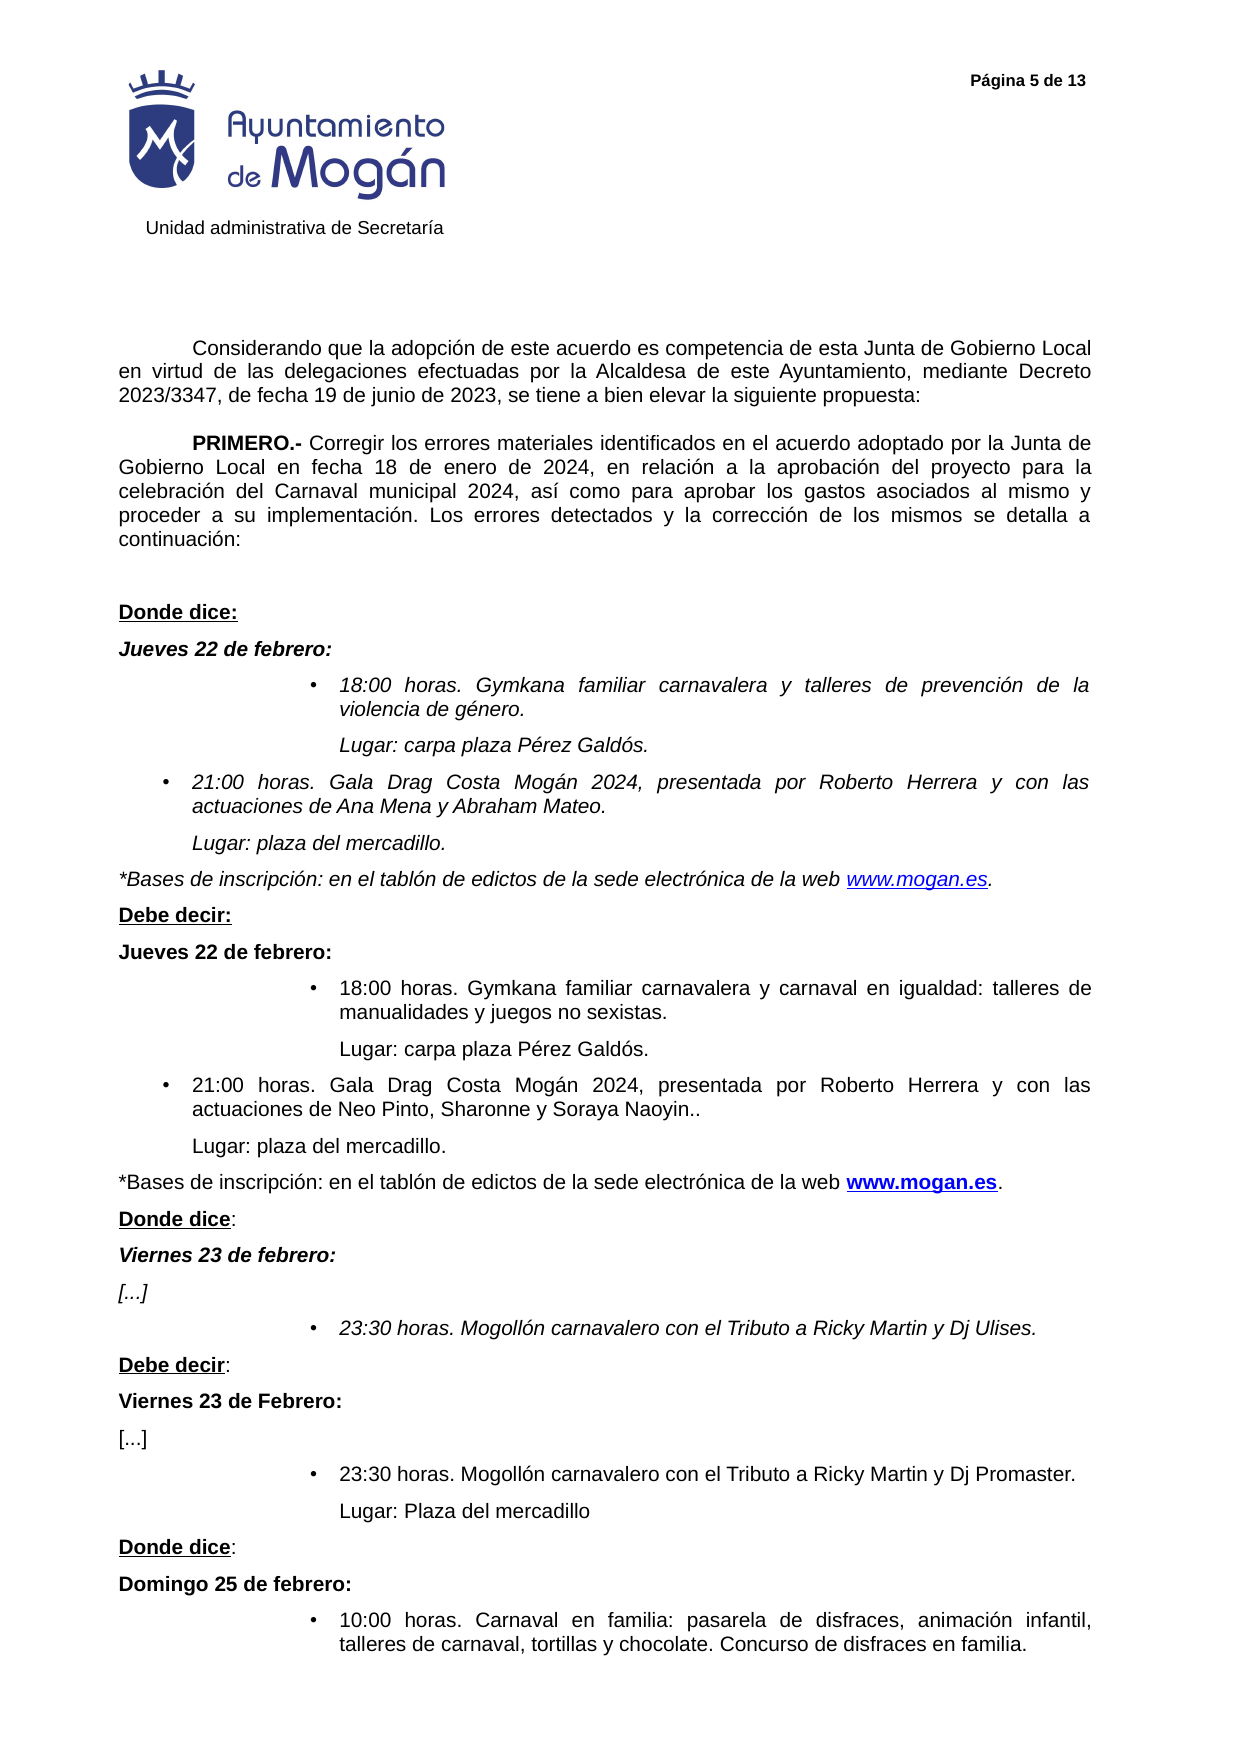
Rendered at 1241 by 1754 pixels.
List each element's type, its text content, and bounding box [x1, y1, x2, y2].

list 23:30 horas. Mogollón carnavalero con el Tributo a Ricky Martin y Dj Ulises. [310, 1316, 1092, 1340]
list Lugar: carpa plaza Pérez Galdós. [310, 733, 1092, 757]
list 21:00 horas. Gala Drag Costa Mogán 2024, presentada por Roberto Herrera y con las actuaciones de Neo Pinto, Sharonne y Soraya Naoyin.. [162, 1073, 1092, 1121]
text [...] [118, 1425, 1092, 1449]
text PRIMERO.- Corregir los errores materiales identificados en el acuerdo adoptado por la Junta de Gobierno Local en fecha 18 de enero de 2024, en relación a la aprobación del proyecto para la celebración del Carnaval municipal 2024, así como para aprobar los gastos asociados al mismo y proceder a su implementación. Los errores detectados y la corrección de los mismos se detalla a continuación: [118, 431, 1092, 551]
text *Bases de inscripción: en el tablón de edictos de la sede electrónica de la web www.mogan.es. [118, 1170, 1092, 1194]
text Debe decir: [118, 1352, 1092, 1376]
text Considerando que la adopción de este acuerdo es competencia de esta Junta de Gobierno Local en virtud de las delegaciones efectuadas por la Alcaldesa de este Ayuntamiento, mediante Decreto 2023/3347, de fecha 19 de junio de 2023, se tiene a bien elevar la siguiente propuesta: [118, 335, 1092, 407]
list 21:00 horas. Gala Drag Costa Mogán 2024, presentada por Roberto Herrera y con las actuaciones de Ana Mena y Abraham Mateo. [162, 770, 1092, 818]
text Donde dice: [118, 1207, 1092, 1231]
text *Bases de inscripción: en el tablón de edictos de la sede electrónica de la web www.mogan.es. [118, 867, 1092, 891]
text Donde dice: [118, 1535, 1092, 1559]
list Lugar: plaza del mercadillo. [162, 830, 1092, 854]
list 10:00 horas. Carnaval en familia: pasarela de disfraces, animación infantil, talleres de carnaval, tortillas y chocolate. Concurso de disfraces en familia. [310, 1608, 1092, 1656]
list 18:00 horas. Gymkana familiar carnavalera y talleres de prevención de la violencia de género. [310, 673, 1092, 721]
picture [128, 70, 445, 206]
text Debe decir: [118, 903, 1092, 927]
text Jueves 22 de febrero: [118, 636, 1092, 660]
list Lugar: carpa plaza Pérez Galdós. [310, 1037, 1092, 1061]
list 23:30 horas. Mogollón carnavalero con el Tributo a Ricky Martin y Dj Promaster. [310, 1462, 1092, 1486]
text [...] [118, 1279, 1092, 1303]
list Lugar: plaza del mercadillo. [162, 1134, 1092, 1158]
text Donde dice: [118, 600, 1092, 624]
text Viernes 23 de Febrero: [118, 1389, 1092, 1413]
text Jueves 22 de febrero: [118, 940, 1092, 964]
list Lugar: Plaza del mercadillo [310, 1498, 1092, 1522]
list 18:00 horas. Gymkana familiar carnavalera y carnaval en igualdad: talleres de manualidades y juegos no sexistas. [310, 976, 1092, 1024]
text Viernes 23 de febrero: [118, 1243, 1092, 1267]
text Domingo 25 de febrero: [118, 1571, 1092, 1595]
